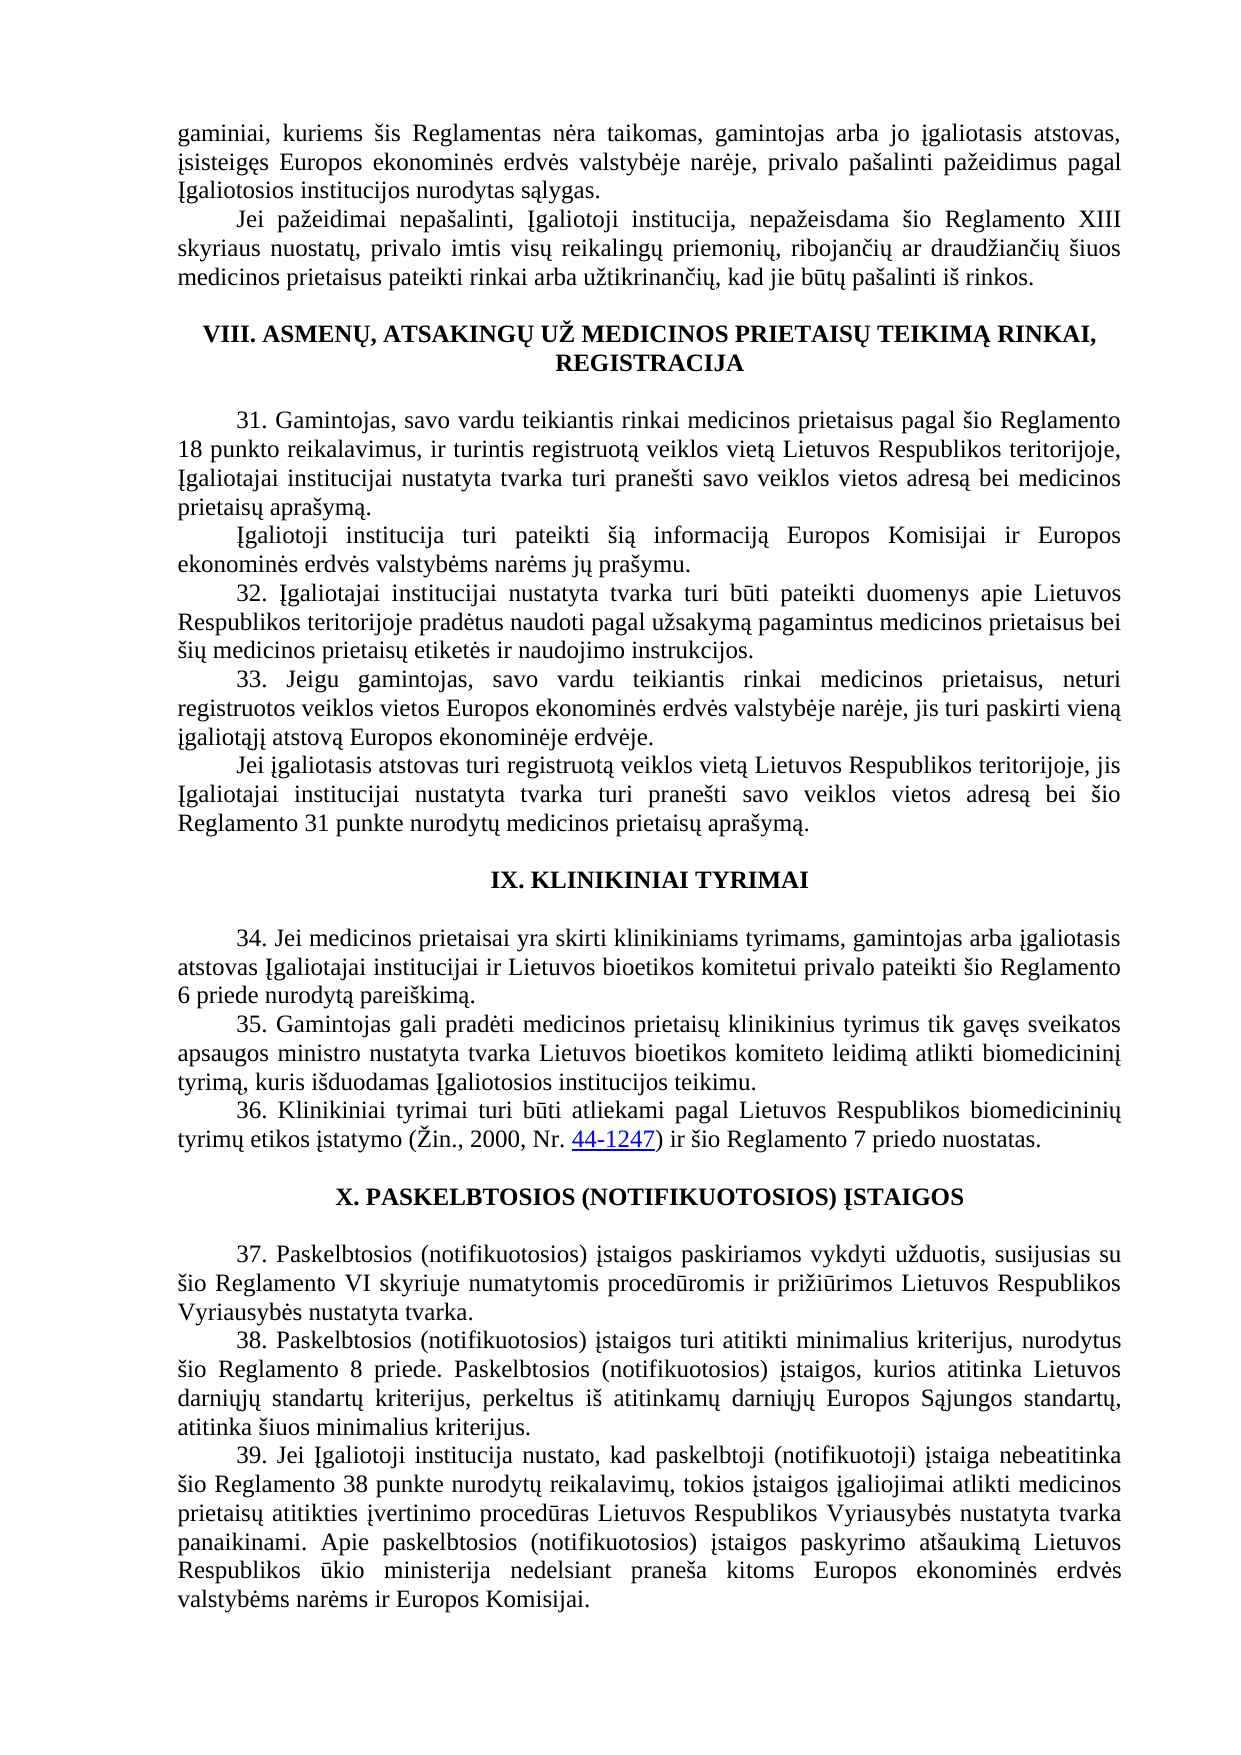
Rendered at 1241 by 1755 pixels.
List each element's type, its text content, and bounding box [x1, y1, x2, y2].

text IX. KLINIKINIAI TYRIMAI [177, 866, 1122, 894]
text 35. Gamintojas gali pradėti medicinos prietaisų klinikinius tyrimus tik gavęs sveikatos apsaugos ministro nustatyta tvarka Lietuvos bioetikos komiteto leidimą atlikti biomedicininį tyrimą, kuris išduodamas Įgaliotosios institucijos teikimu. [177, 1009, 1122, 1096]
text 37. Paskelbtosios (notifikuotosios) įstaigos paskiriamos vykdyti užduotis, susijusias su šio Reglamento VI skyriuje numatytomis procedūromis ir prižiūrimos Lietuvos Respublikos Vyriausybės nustatyta tvarka. [177, 1239, 1122, 1326]
text VIII. ASMENŲ, ATSAKINGŲ UŽ MEDICINOS PRIETAISŲ TEIKIMĄ RINKAI, REGISTRACIJA [177, 319, 1122, 377]
text X. PASKELBTOSIOS (NOTIFIKUOTOSIOS) ĮSTAIGOS [177, 1182, 1122, 1211]
text 38. Paskelbtosios (notifikuotosios) įstaigos turi atitikti minimalius kriterijus, nurodytus šio Reglamento 8 priede. Paskelbtosios (notifikuotosios) įstaigos, kurios atitinka Lietuvos darniųjų standartų kriterijus, perkeltus iš atitinkamų darniųjų Europos Sąjungos standartų, atitinka šiuos minimalius kriterijus. [177, 1326, 1122, 1441]
text 36. Klinikiniai tyrimai turi būti atliekami pagal Lietuvos Respublikos biomedicininių tyrimų etikos įstatymo (Žin., 2000, Nr. 44-1247) ir šio Reglamento 7 priedo nuostatas. [177, 1096, 1122, 1153]
text Jei įgaliotasis atstovas turi registruotą veiklos vietą Lietuvos Respublikos teritorijoje, jis Įgaliotajai institucijai nustatyta tvarka turi pranešti savo veiklos vietos adresą bei šio Reglamento 31 punkte nurodytų medicinos prietaisų aprašymą. [177, 751, 1122, 837]
text gaminiai, kuriems šis Reglamentas nėra taikomas, gamintojas arba jo įgaliotasis atstovas, įsisteigęs Europos ekonominės erdvės valstybėje narėje, privalo pašalinti pažeidimus pagal Įgaliotosios institucijos nurodytas sąlygas. [177, 118, 1122, 204]
text 33. Jeigu gamintojas, savo vardu teikiantis rinkai medicinos prietaisus, neturi registruotos veiklos vietos Europos ekonominės erdvės valstybėje narėje, jis turi paskirti vieną įgaliotąjį atstovą Europos ekonominėje erdvėje. [177, 664, 1122, 751]
text 31. Gamintojas, savo vardu teikiantis rinkai medicinos prietaisus pagal šio Reglamento 18 punkto reikalavimus, ir turintis registruotą veiklos vietą Lietuvos Respublikos teritorijoje, Įgaliotajai institucijai nustatyta tvarka turi pranešti savo veiklos vietos adresą bei medicinos prietaisų aprašymą. [177, 406, 1122, 521]
text Jei pažeidimai nepašalinti, Įgaliotoji institucija, nepažeisdama šio Reglamento XIII skyriaus nuostatų, privalo imtis visų reikalingų priemonių, ribojančių ar draudžiančių šiuos medicinos prietaisus pateikti rinkai arba užtikrinančių, kad jie būtų pašalinti iš rinkos. [177, 204, 1122, 291]
text 34. Jei medicinos prietaisai yra skirti klinikiniams tyrimams, gamintojas arba įgaliotasis atstovas Įgaliotajai institucijai ir Lietuvos bioetikos komitetui privalo pateikti šio Reglamento 6 priede nurodytą pareiškimą. [177, 923, 1122, 1009]
text 32. Įgaliotajai institucijai nustatyta tvarka turi būti pateikti duomenys apie Lietuvos Respublikos teritorijoje pradėtus naudoti pagal užsakymą pagamintus medicinos prietaisus bei šių medicinos prietaisų etiketės ir naudojimo instrukcijos. [177, 578, 1122, 664]
text 39. Jei Įgaliotoji institucija nustato, kad paskelbtoji (notifikuotoji) įstaiga nebeatitinka šio Reglamento 38 punkte nurodytų reikalavimų, tokios įstaigos įgaliojimai atlikti medicinos prietaisų atitikties įvertinimo procedūras Lietuvos Respublikos Vyriausybės nustatyta tvarka panaikinami. Apie paskelbtosios (notifikuotosios) įstaigos paskyrimo atšaukimą Lietuvos Respublikos ūkio ministerija nedelsiant praneša kitoms Europos ekonominės erdvės valstybėms narėms ir Europos Komisijai. [177, 1441, 1122, 1613]
text Įgaliotoji institucija turi pateikti šią informaciją Europos Komisijai ir Europos ekonominės erdvės valstybėms narėms jų prašymu. [177, 521, 1122, 578]
